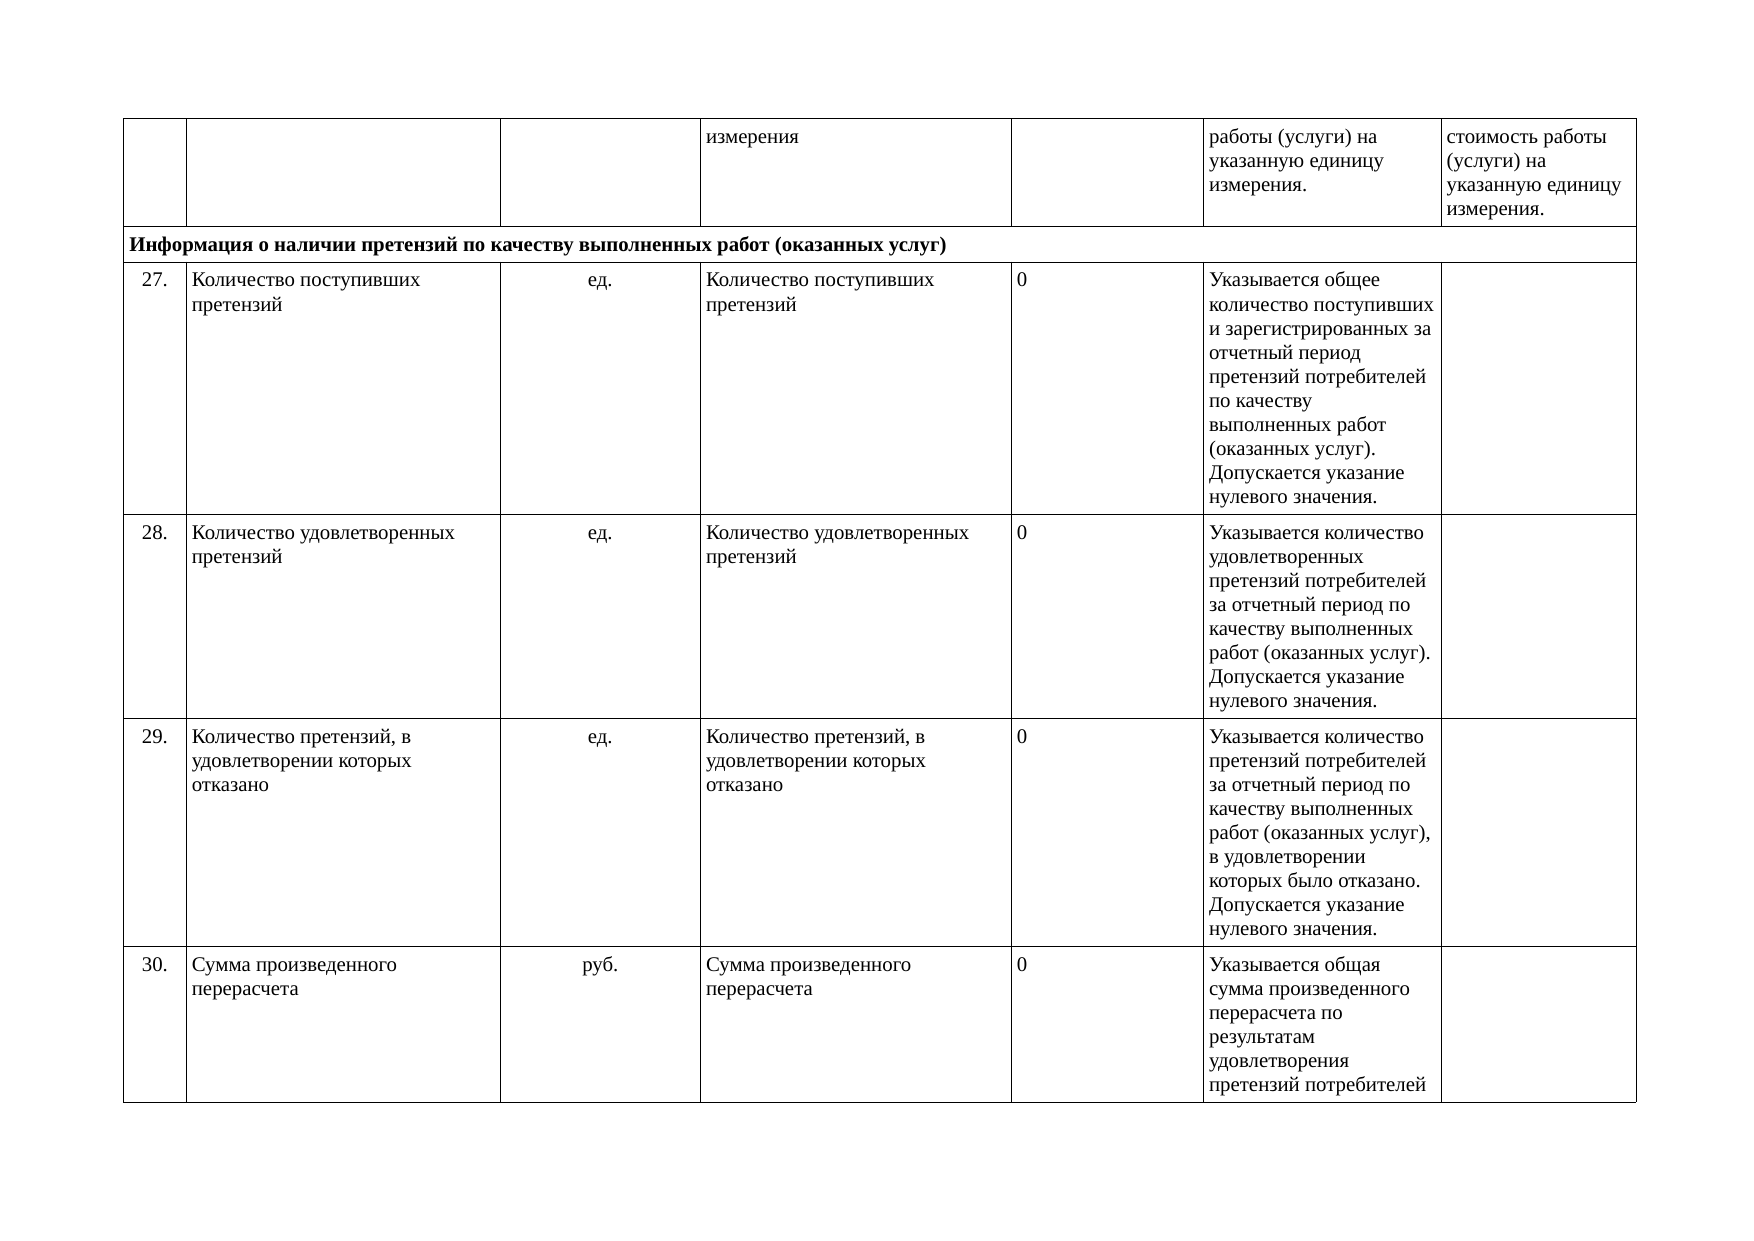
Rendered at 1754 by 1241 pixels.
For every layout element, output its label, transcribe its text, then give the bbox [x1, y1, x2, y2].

table_cell работы (услуги) на указанную единицу измерения. [1204, 119, 1441, 226]
table_cell 0 [1012, 515, 1203, 718]
table_cell Количество удовлетворенных претензий [701, 515, 1011, 718]
table_cell 27. [124, 263, 186, 514]
table_cell Указывается общая сумма произведенного перерасчета по результатам удовлетворения претензий потребителей [1204, 947, 1441, 1102]
table_cell [1442, 947, 1636, 1102]
table_cell [187, 119, 500, 226]
table_cell Сумма произведенного перерасчета [701, 947, 1011, 1102]
table_cell ед. [501, 515, 700, 718]
table_cell 1063,34 [1012, 119, 1203, 226]
table_cell Указывается общее количество поступивших и зарегистрированных за отчетный период претензий потребителей по качеству выполненных работ (оказанных услуг). Допускается указание нулевого значения. [1204, 263, 1441, 514]
table_cell ед. [501, 719, 700, 946]
table_cell Количество поступивших претензий [187, 263, 500, 514]
table_cell Количество поступивших претензий [701, 263, 1011, 514]
table_cell стоимость работы (услуги) на указанную единицу измерения. [1442, 119, 1636, 226]
table_cell Количество претензий, в удовлетворении которых отказано [701, 719, 1011, 946]
table_cell 28. [124, 515, 186, 718]
table_cell 0 [1012, 719, 1203, 946]
table_cell 0 [1012, 947, 1203, 1102]
table_cell [124, 119, 186, 226]
table_cell 30. [124, 947, 186, 1102]
table_cell Указывается количество удовлетворенных претензий потребителей за отчетный период по качеству выполненных работ (оказанных услуг). Допускается указание нулевого значения. [1204, 515, 1441, 718]
table_cell Информация о наличии претензий по качеству выполненных работ (оказанных услуг) [124, 227, 1636, 262]
table_cell Указывается количество претензий потребителей за отчетный период по качеству выполненных работ (оказанных услуг), в удовлетворении которых было отказано. Допускается указание нулевого значения. [1204, 719, 1441, 946]
table_cell руб. [501, 947, 700, 1102]
table_cell 0 [1012, 263, 1203, 514]
table_cell измерения [701, 119, 1011, 226]
table_cell 29. [124, 719, 186, 946]
table_cell Количество претензий, в удовлетворении которых отказано [187, 719, 500, 946]
table_cell [1442, 263, 1636, 514]
table_cell [501, 119, 700, 226]
table_cell [1442, 515, 1636, 718]
table_cell Количество удовлетворенных претензий [187, 515, 500, 718]
table_cell [1442, 719, 1636, 946]
table_cell ед. [501, 263, 700, 514]
table_cell Сумма произведенного перерасчета [187, 947, 500, 1102]
